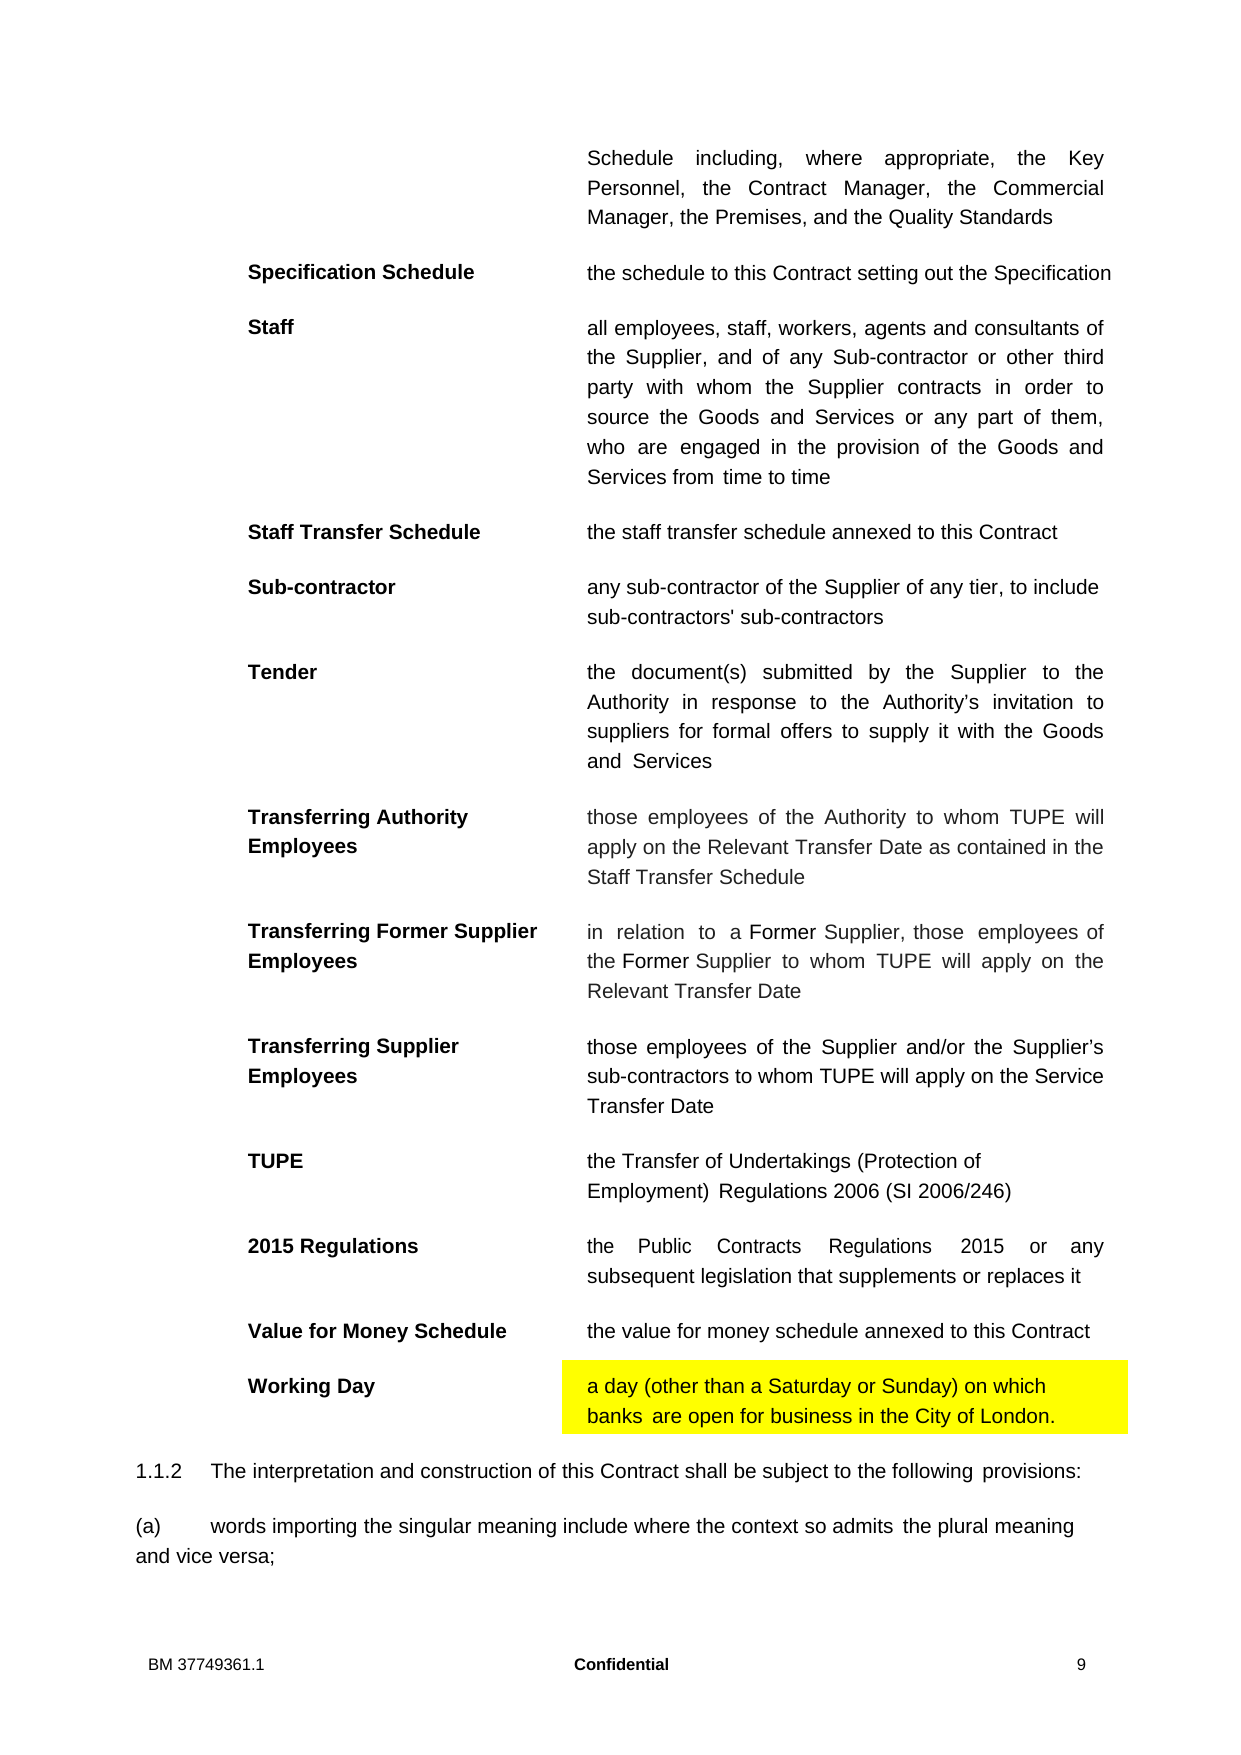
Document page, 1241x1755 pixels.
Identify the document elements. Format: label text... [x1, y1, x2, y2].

table_cell the value for money schedule annexed to this Contract [562, 1305, 1128, 1359]
table_cell Transferring Supplier Employees [224, 1020, 562, 1135]
table_cell Transferring Former Supplier Employees [224, 905, 562, 1020]
list The interpretation and construction of this Contract shall be subject to the following provisions: [135, 1459, 1095, 1483]
table_cell the staff transfer schedule annexed to this Contract [562, 506, 1128, 561]
table_cell those employees of the Supplier and/or the Supplier’s sub-contractors to whom TUPE will apply on the Service Transfer Date [562, 1020, 1128, 1135]
table_cell Staff Transfer Schedule [224, 506, 562, 561]
list words importing the singular meaning include where the context so admits the plural meaning and vice versa; [135, 1514, 1095, 1568]
table_cell Value for Money Schedule [224, 1305, 562, 1359]
table_cell those employees of the Authority to whom TUPE will apply on the Relevant Transfer Date as contained in the Staff Transfer Schedule [562, 790, 1128, 905]
table_cell TUPE [224, 1135, 562, 1220]
table_cell Staff [224, 301, 562, 506]
table_cell Working Day [224, 1360, 562, 1434]
table_header Schedule including, where appropriate, the Key Personnel, the Contract Manager, the Commercial Manager, the Premises, and the Quality Standards [224, 142, 1128, 246]
table_cell the schedule to this Contract setting out the Specification [562, 246, 1128, 301]
table_cell a day (other than a Saturday or Sunday) on which banks are open for business in the City of London. [562, 1360, 1128, 1434]
table_cell the document(s) submitted by the Supplier to the Authority in response to the Authority’s invitation to suppliers for formal offers to supply it with the Goods and Services [562, 645, 1128, 790]
table_cell the Public Contracts Regulations 2015 or any subsequent legislation that supplements or replaces it [562, 1220, 1128, 1304]
table_cell any sub-contractor of the Supplier of any tier, to include sub-contractors' sub-contractors [562, 561, 1128, 645]
table_cell 2015 Regulations [224, 1220, 562, 1304]
table_cell all employees, staff, workers, agents and consultants of the Supplier, and of any Sub-contractor or other third party with whom the Supplier contracts in order to source the Goods and Services or any part of them, who are engaged in the provision of the Goods and Services from time to time [562, 301, 1128, 506]
table_cell Sub-contractor [224, 561, 562, 645]
table_cell the Transfer of Undertakings (Protection of Employment) Regulations 2006 (SI 2006/246) [562, 1135, 1128, 1220]
table_cell Transferring Authority Employees [224, 790, 562, 905]
table_cell Tender [224, 645, 562, 790]
table_cell in relation to a Former Supplier, those employees of the Former Supplier to whom TUPE will apply on the Relevant Transfer Date [562, 905, 1128, 1020]
table_cell Specification Schedule [224, 246, 562, 301]
